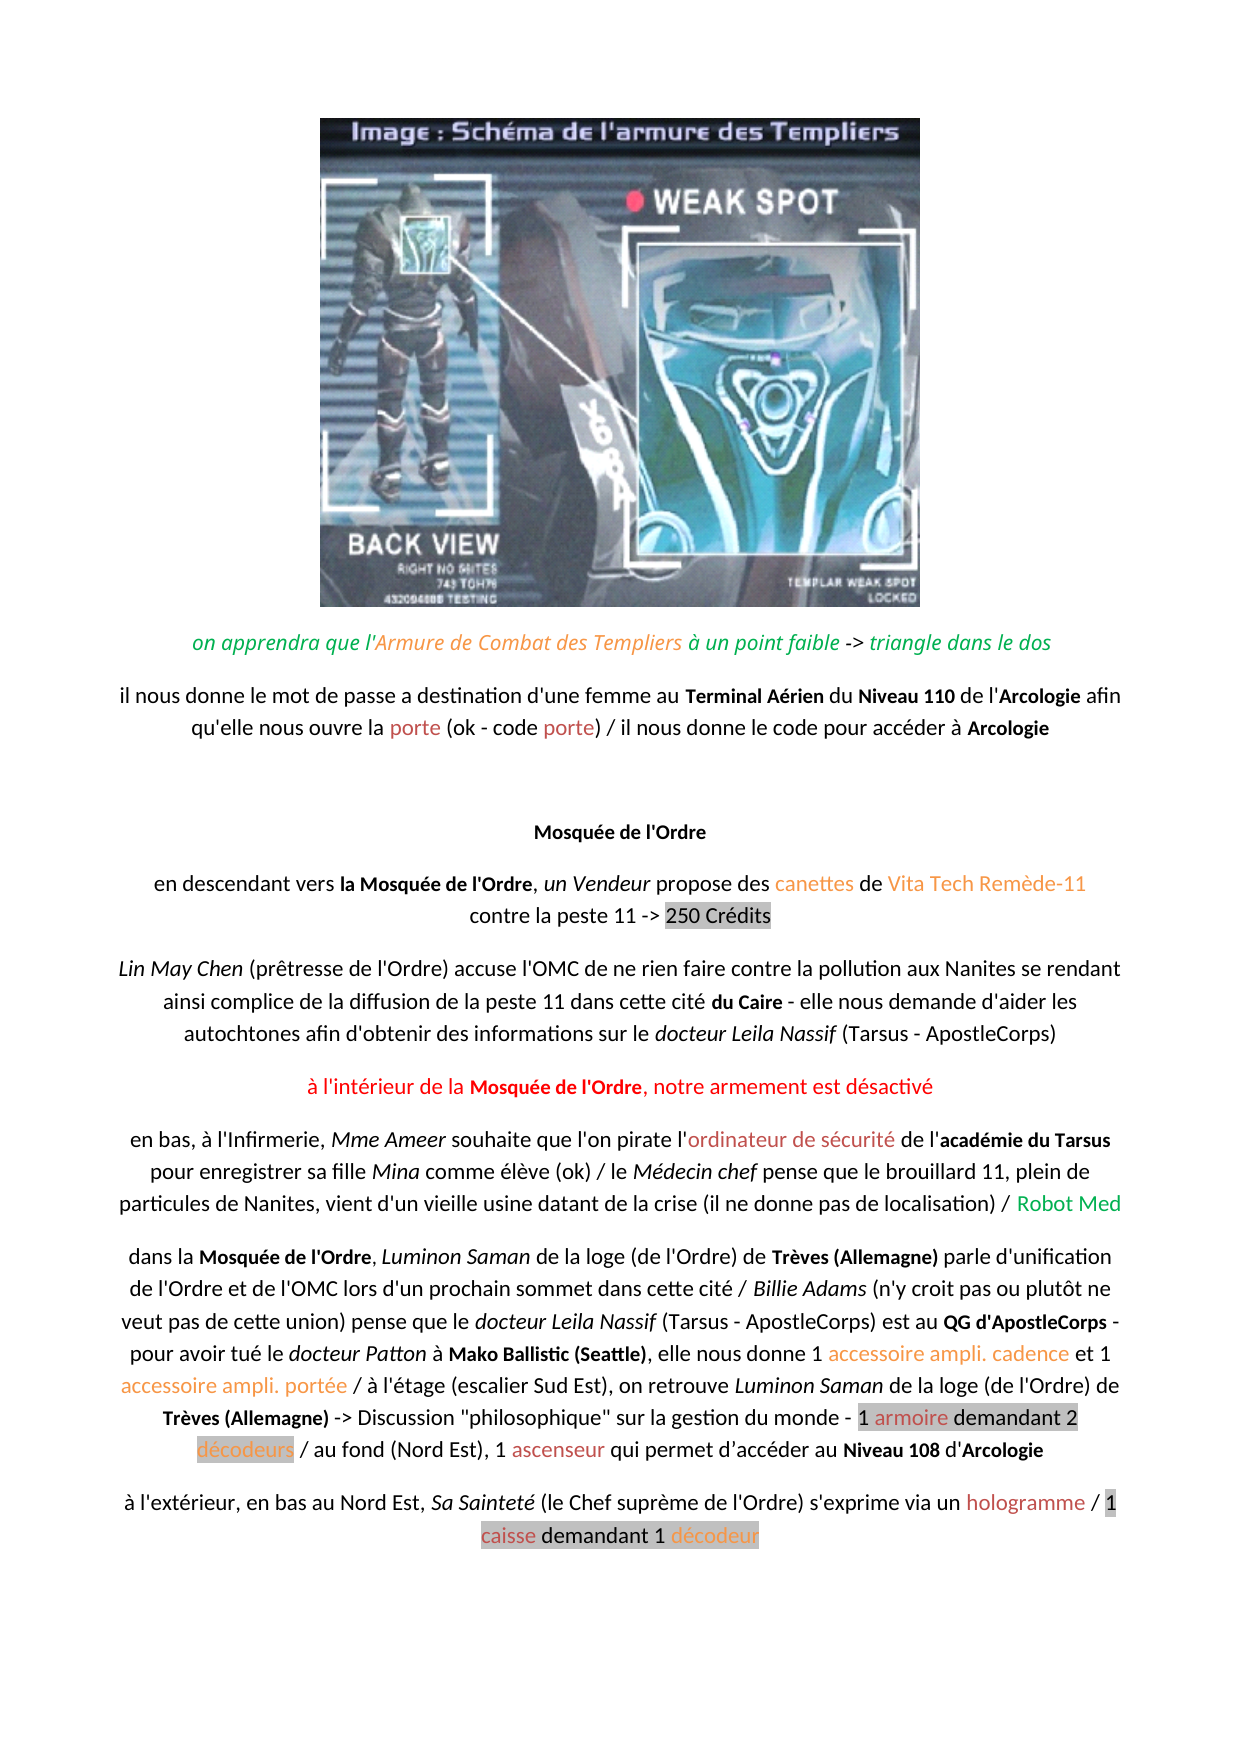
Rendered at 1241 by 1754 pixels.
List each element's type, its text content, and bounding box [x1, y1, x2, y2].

text Lin May Chen (prêtresse de l'Ordre) accuse l'OMC de ne rien faire contre la pollution aux Nanites se rendant ainsi complice de la diffusion de la peste 11 dans cette cité du Caire - elle nous demande d'aider les autochtones afin d'obtenir des informations sur le docteur Leila Nassif (Tarsus - ApostleCorps) [118, 954, 1122, 1047]
text dans la Mosquée de l'Ordre, Luminon Saman de la loge (de l'Ordre) de Trèves (Allemagne) parle d'unification de l'Ordre et de l'OMC lors d'un prochain sommet dans cette cité / Billie Adams (n'y croit pas ou plutôt ne veut pas de cette union) pense que le docteur Leila Nassif (Tarsus - ApostleCorps) est au QG d'ApostleCorps - pour avoir tué le docteur Patton à Mako Ballistic (Seattle), elle nous donne 1 accessoire ampli. cadence et 1 accessoire ampli. portée / à l'étage (escalier Sud Est), on retrouve Luminon Saman de la loge (de l'Ordre) de Trèves (Allemagne) -> Discussion "philosophique" sur la gestion du monde - 1 armoire demandant 2 décodeurs / au fond (Nord Est), 1 ascenseur qui permet d’accéder au Niveau 108 d'Arcologie [118, 1242, 1122, 1463]
text Mosquée de l'Ordre [118, 819, 1122, 845]
text on apprendra que l'Armure de Combat des Templiers à un point faible -> triangle dans le dos [118, 628, 1122, 656]
text il nous donne le mot de passe a destination d'une femme au Terminal Aérien du Niveau 110 de l'Arcologie afin qu'elle nous ouvre la porte (ok - code porte) / il nous donne le code pour accéder à Arcologie [118, 681, 1122, 741]
text à l'intérieur de la Mosquée de l'Ordre, notre armement est désactivé [118, 1072, 1122, 1100]
text en bas, à l'Infirmerie, Mme Ameer souhaite que l'on pirate l'ordinateur de sécurité de l'académie du Tarsus pour enregistrer sa fille Mina comme élève (ok) / le Médecin chef pense que le brouillard 11, plein de particules de Nanites, vient d'un vieille usine datant de la crise (il ne donne pas de localisation) / Robot Med [118, 1125, 1122, 1217]
text à l'extérieur, en bas au Nord Est, Sa Sainteté (le Chef suprème de l'Ordre) s'exprime via un hologramme / 1 caisse demandant 1 décodeur [118, 1488, 1122, 1549]
text en descendant vers la Mosquée de l'Ordre, un Vendeur propose des canettes de Vita Tech Remède-11 contre la peste 11 -> 250 Crédits [118, 869, 1122, 929]
